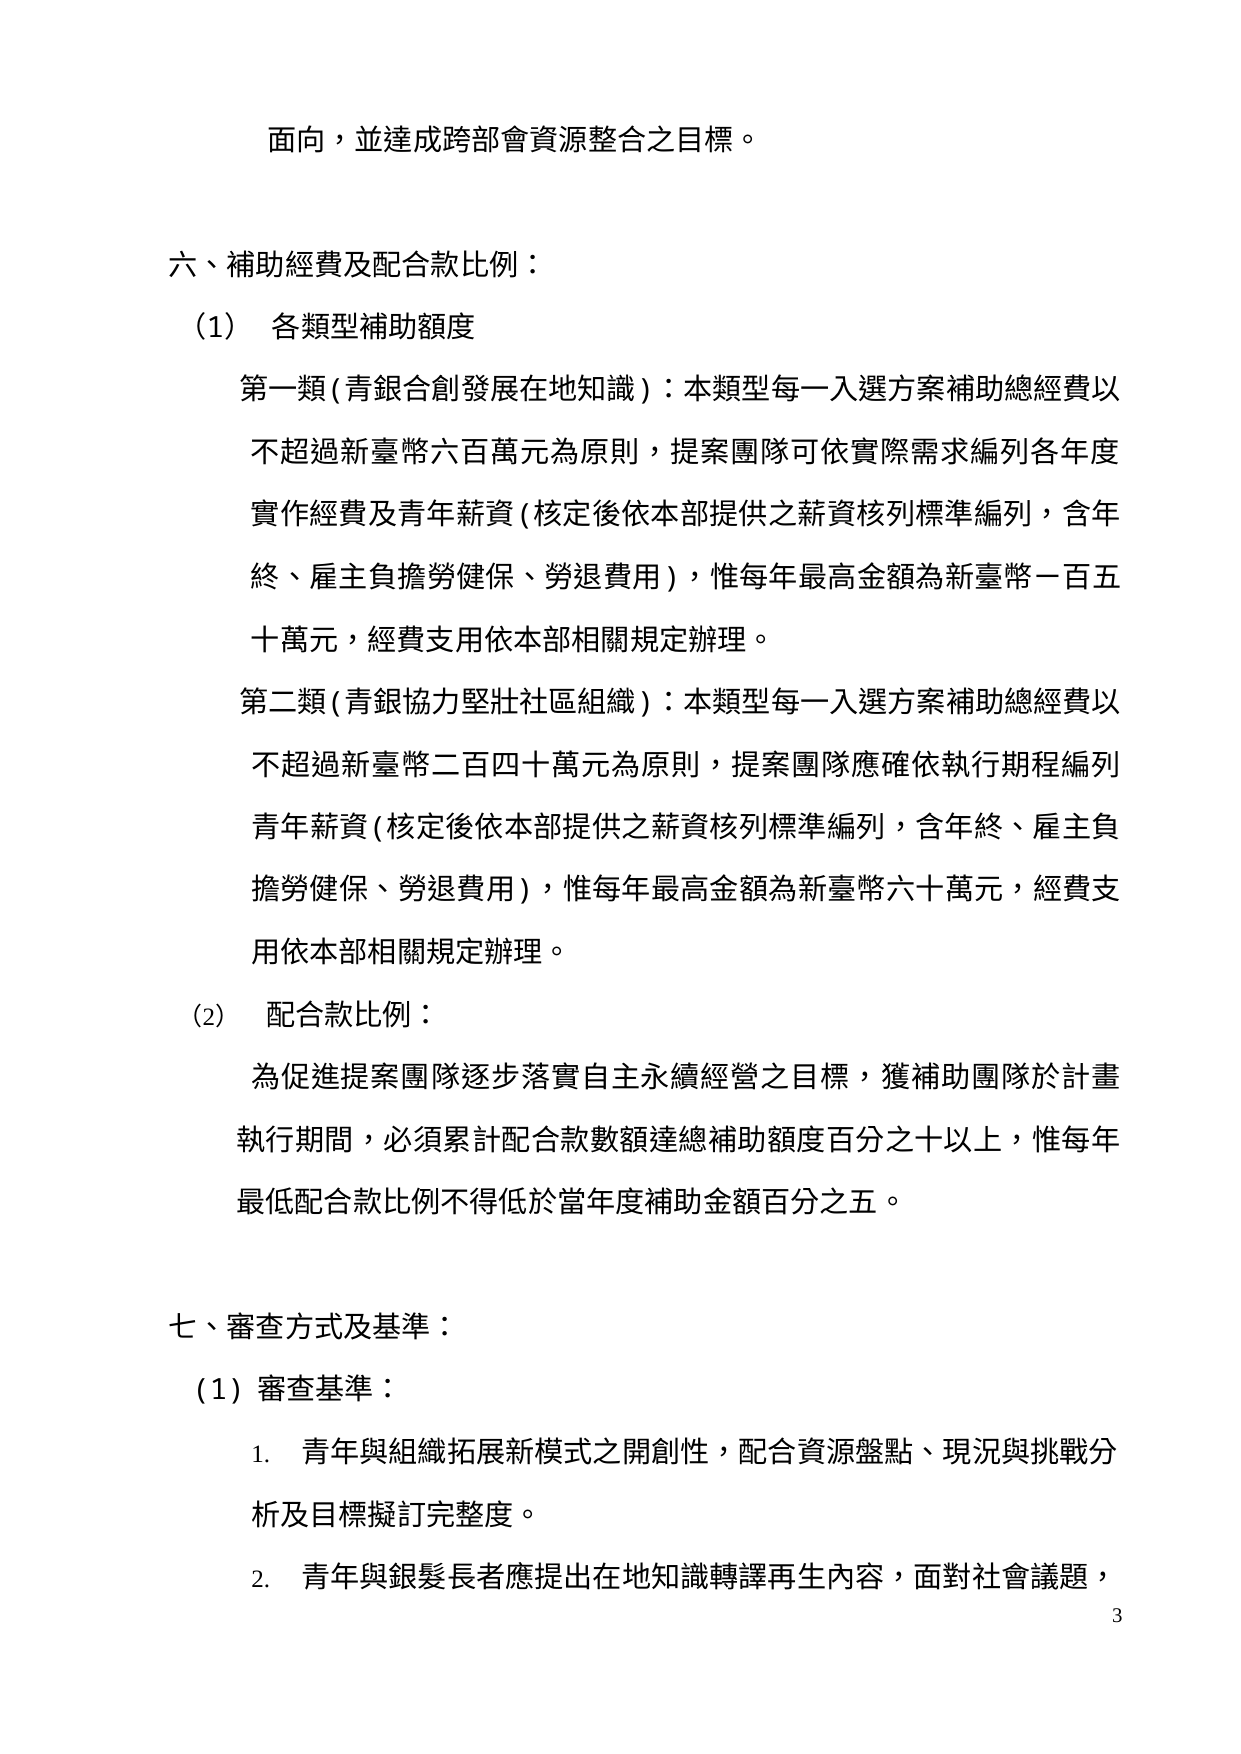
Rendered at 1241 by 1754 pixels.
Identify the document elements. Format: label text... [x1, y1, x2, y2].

text 第一類(青銀合創發展在地知識)：本類型每一入選方案補助總經費以不超過新臺幣六百萬元為原則，提案團隊可依實際需求編列各年度實作經費及青年薪資(核定後依本部提供之薪資核列標準編列，含年終、雇主負擔勞健保、勞退費用)，惟每年最高金額為新臺幣ㄧ百五十萬元，經費支用依本部相關規定辦理。 [221, 346, 1122, 658]
text 六、補助經費及配合款比例： [168, 221, 1122, 283]
list 面向，並達成跨部會資源整合之目標。 [267, 96, 1122, 158]
text 七、審查方式及基準： [168, 1283, 1122, 1346]
list 青年與銀髮長者應提出在地知識轉譯再生內容，面對社會議題， [251, 1533, 1122, 1596]
text 第二類(青銀協力堅壯社區組織)：本類型每一入選方案補助總經費以不超過新臺幣二百四十萬元為原則，提案團隊應確依執行期程編列青年薪資(核定後依本部提供之薪資核列標準編列，含年終、雇主負擔勞健保、勞退費用)，惟每年最高金額為新臺幣六十萬元，經費支用依本部相關規定辦理。 [221, 658, 1122, 971]
list 審查基準： [192, 1346, 1122, 1408]
text 為促進提案團隊逐步落實自主永續經營之目標，獲補助團隊於計畫執行期間，必須累計配合款數額達總補助額度百分之十以上，惟每年最低配合款比例不得低於當年度補助金額百分之五。 [236, 1033, 1122, 1221]
list 配合款比例： [177, 971, 1122, 1033]
list 各類型補助額度 [177, 283, 1122, 346]
list 青年與組織拓展新模式之開創性，配合資源盤點、現況與挑戰分析及目標擬訂完整度。 [251, 1408, 1122, 1533]
